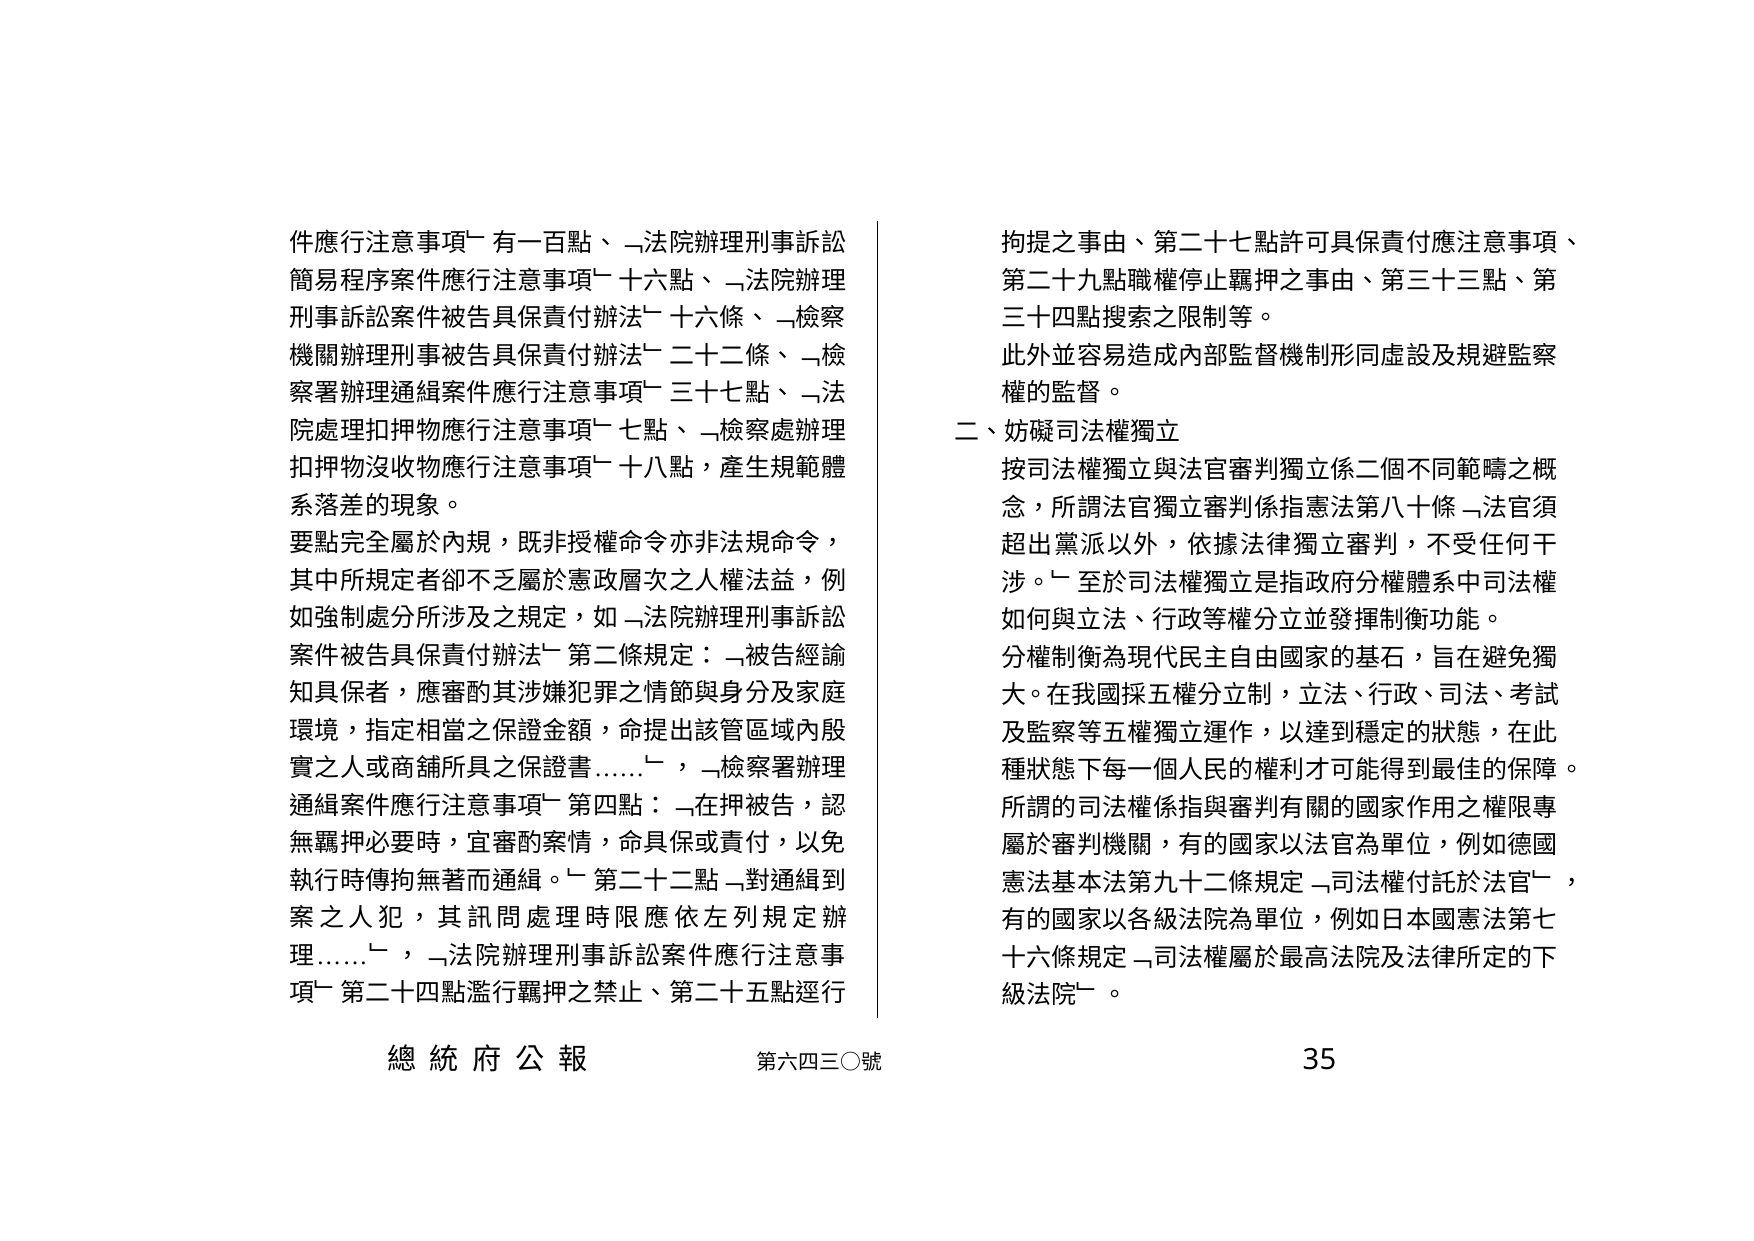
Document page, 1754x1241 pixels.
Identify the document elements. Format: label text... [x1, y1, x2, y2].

text 二、妨礙司法權獨立 [954, 409, 1559, 449]
text 查我國現行之民事訴訟法、刑事訴訟法、強制執行法、破產法、鄉鎮市調解條例等程序法均無施行細則，然前述法律涉及訴訟、民事強制執行、破產、調解等程序如何進行，僅以現有的法律條文所作原則性規定無法使程序順利進行，必須輔以更詳細的事務性規範才可能使程序順利進行。在無施行細則的狀況下則全部以﹁法院辦理民事訴訟事件應行注意事項﹂、﹁辦理強制執行事件應行注意事項﹂、﹁民事保全程序事件處理要點﹂、﹁法院辦理民事調解暨簡易訴訟事件應行注意事項﹂、﹁法院辦理民事事件證人鑑定人日費旅費及鑑定費支給要點﹂、﹁家事事件處理辦法﹂、﹁法院適用鄉鎮市調解條例應行注意事項﹂、﹁提示民事強制執行改進事項﹂、﹁提示法院拍賣不動產執行點交改進事項﹂、﹁法院辦理刑事訴訟案件應行注意事項﹂、﹁法院辦理刑事訴訟案件被告具保責付辦法﹂、﹁法院辦理刑事訴訟簡易程序案件應行注意事項﹂等規定相關細節。以上這些﹁辦法﹂、﹁注意事項﹂分別由司法院或法務部所發布，種類多達數百種。以刑事訴訟法為例，現行刑事訴訟法計五百十二條，刑事訴訟法施行法計七條，然而﹁法院辦理刑事訴訟案件應行注意事項﹂有一百點、﹁法院辦理刑事訴訟簡易程序案件應行注意事項﹂十六點、﹁法院辦理刑事訴訟案件被告具保責付辦法﹂十六條、﹁檢察機關辦理刑事被告具保責付辦法﹂二十二條、﹁檢察署辦理通緝案件應行注意事項﹂三十七點、﹁法院處理扣押物應行注意事項﹂七點、﹁檢察處辦理扣押物沒收物應行注意事項﹂十八點，產生規範體系落差的現象。 [289, 222, 847, 522]
text 要點完全屬於內規，既非授權命令亦非法規命令，其中所規定者卻不乏屬於憲政層次之人權法益，例如強制處分所涉及之規定，如﹁法院辦理刑事訴訟案件被告具保責付辦法﹂第二條規定：﹁被告經諭知具保者，應審酌其涉嫌犯罪之情節與身分及家庭環境，指定相當之保證金額，命提出該管區域內殷實之人或商舖所具之保證書……﹂，﹁檢察署辦理通緝案件應行注意事項﹂第四點：﹁在押被告，認無羈押必要時，宜審酌案情，命具保或責付，以免執行時傳拘無著而通緝。﹂第二十二點﹁對通緝到案之人犯，其訊問處理時限應依左列規定辦理……﹂，﹁法院辦理刑事訴訟案件應行注意事項﹂第二十四點濫行羈押之禁止、第二十五點逕行拘提之事由、第二十七點許可具保責付應注意事項、第二十九點職權停止羈押之事由、第三十三點、第三十四點搜索之限制等。 [1001, 222, 1559, 334]
text 分權制衡為現代民主自由國家的基石，旨在避免獨大。在我國採五權分立制，立法、行政、司法、考試及監察等五權獨立運作，以達到穩定的狀態，在此種狀態下每一個人民的權利才可能得到最佳的保障。所謂的司法權係指與審判有關的國家作用之權限專屬於審判機關，有的國家以法官為單位，例如德國憲法基本法第九十二條規定﹁司法權付託於法官﹂，有的國家以各級法院為單位，例如日本國憲法第七十六條規定﹁司法權屬於最高法院及法律所定的下級法院﹂。 [1001, 636, 1559, 1011]
text 此外並容易造成內部監督機制形同虛設及規避監察權的監督。 [1001, 334, 1559, 409]
text 按司法權獨立與法官審判獨立係二個不同範疇之概念，所謂法官獨立審判係指憲法第八十條﹁法官須超出黨派以外，依據法律獨立審判，不受任何干涉。﹂至於司法權獨立是指政府分權體系中司法權如何與立法、行政等權分立並發揮制衡功能。 [1001, 449, 1559, 636]
text 要點完全屬於內規，既非授權命令亦非法規命令，其中所規定者卻不乏屬於憲政層次之人權法益，例如強制處分所涉及之規定，如﹁法院辦理刑事訴訟案件被告具保責付辦法﹂第二條規定：﹁被告經諭知具保者，應審酌其涉嫌犯罪之情節與身分及家庭環境，指定相當之保證金額，命提出該管區域內殷實之人或商舖所具之保證書……﹂，﹁檢察署辦理通緝案件應行注意事項﹂第四點：﹁在押被告，認無羈押必要時，宜審酌案情，命具保或責付，以免執行時傳拘無著而通緝。﹂第二十二點﹁對通緝到案之人犯，其訊問處理時限應依左列規定辦理……﹂，﹁法院辦理刑事訴訟案件應行注意事項﹂第二十四點濫行羈押之禁止、第二十五點逕行拘提之事由、第二十七點許可具保責付應注意事項、第二十九點職權停止羈押之事由、第三十三點、第三十四點搜索之限制等。 [289, 522, 847, 1009]
